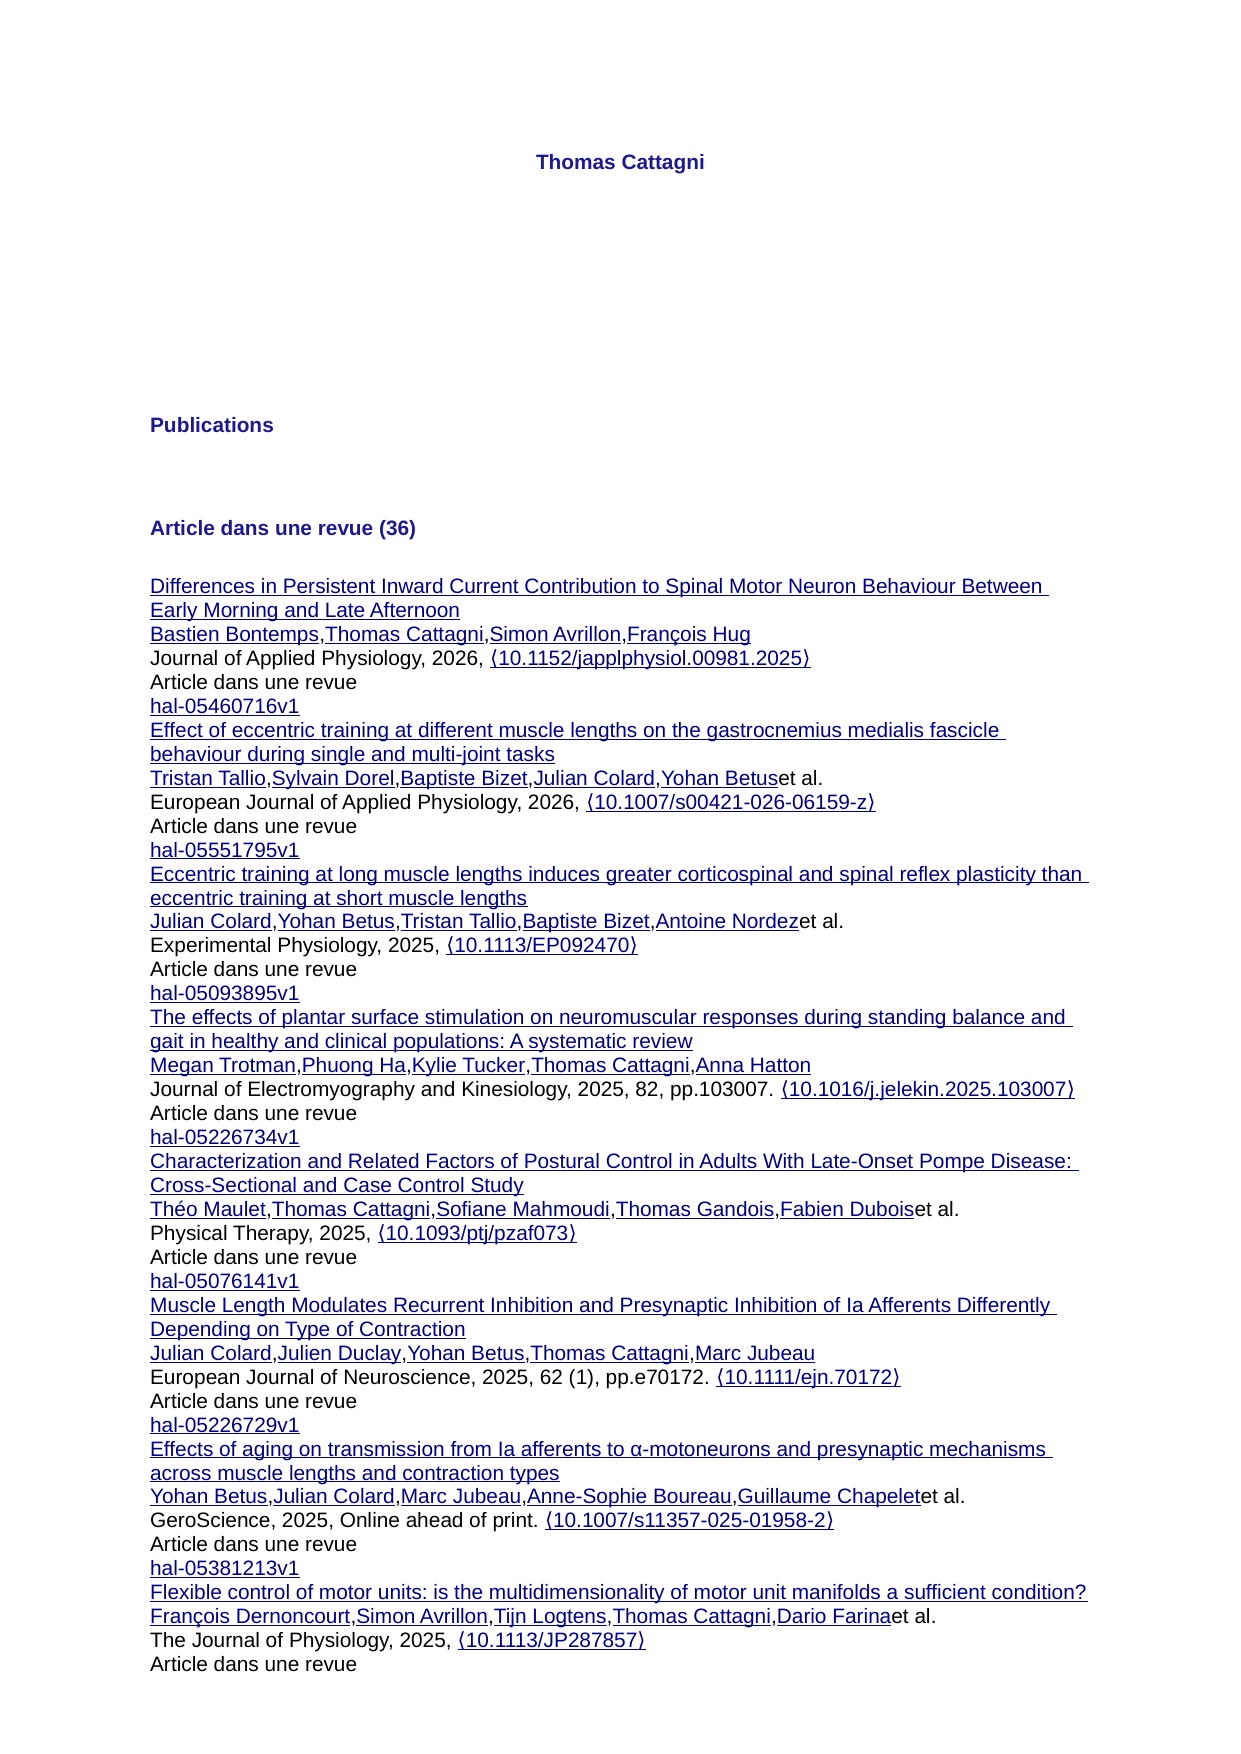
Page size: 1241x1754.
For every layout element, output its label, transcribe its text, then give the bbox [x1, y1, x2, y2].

table_cell The effects of plantar surface stimulation on neuromuscular responses during standing balance and gait in healthy and clinical populations: A systematic review Megan Trotman,Phuong Ha,Kylie Tucker,Thomas Cattagni,Anna Hatton Journal of Electromyography and Kinesiology, 2025, 82, pp.103007. ⟨10.1016/j.jelekin.2025.103007⟩ Article dans une revue hal-05226734v1 [150, 1005, 1090, 1149]
table_cell Characterization and Related Factors of Postural Control in Adults With Late-Onset Pompe Disease: Cross-Sectional and Case Control Study Théo Maulet,Thomas Cattagni,Sofiane Mahmoudi,Thomas Gandois,Fabien Duboiset al. Physical Therapy, 2025, ⟨10.1093/ptj/pzaf073⟩ Article dans une revue hal-05076141v1 [150, 1149, 1090, 1293]
table_cell Eccentric training at long muscle lengths induces greater corticospinal and spinal reflex plasticity than eccentric training at short muscle lengths Julian Colard,Yohan Betus,Tristan Tallio,Baptiste Bizet,Antoine Nordezet al. Experimental Physiology, 2025, ⟨10.1113/EP092470⟩ Article dans une revue hal-05093895v1 [150, 861, 1090, 1005]
table_cell Flexible control of motor units: is the multidimensionality of motor unit manifolds a sufficient condition? François Dernoncourt,Simon Avrillon,Tijn Logtens,Thomas Cattagni,Dario Farinaet al. The Journal of Physiology, 2025, ⟨10.1113/JP287857⟩ Article dans une revue [150, 1580, 1090, 1676]
table_cell Effect of eccentric training at different muscle lengths on the gastrocnemius medialis fascicle behaviour during single and multi-joint tasks Tristan Tallio,Sylvain Dorel,Baptiste Bizet,Julian Colard,Yohan Betuset al. European Journal of Applied Physiology, 2026, ⟨10.1007/s00421-026-06159-z⟩ Article dans une revue hal-05551795v1 [150, 718, 1090, 861]
table_cell Effects of aging on transmission from Ia afferents to α-motoneurons and presynaptic mechanisms across muscle lengths and contraction types Yohan Betus,Julian Colard,Marc Jubeau,Anne-Sophie Boureau,Guillaume Chapeletet al. GeroScience, 2025, Online ahead of print. ⟨10.1007/s11357-025-01958-2⟩ Article dans une revue hal-05381213v1 [150, 1436, 1090, 1580]
subtitle Thomas Cattagni [150, 150, 1090, 174]
subtitle Article dans une revue (36) [150, 516, 1090, 539]
subtitle Publications [150, 412, 1090, 436]
table_cell Muscle Length Modulates Recurrent Inhibition and Presynaptic Inhibition of Ia Afferents Differently Depending on Type of Contraction Julian Colard,Julien Duclay,Yohan Betus,Thomas Cattagni,Marc Jubeau European Journal of Neuroscience, 2025, 62 (1), pp.e70172. ⟨10.1111/ejn.70172⟩ Article dans une revue hal-05226729v1 [150, 1293, 1090, 1436]
table_header Differences in Persistent Inward Current Contribution to Spinal Motor Neuron Behaviour Between Early Morning and Late Afternoon Bastien Bontemps,Thomas Cattagni,Simon Avrillon,François Hug Journal of Applied Physiology, 2026, ⟨10.1152/japplphysiol.00981.2025⟩ Article dans une revue hal-05460716v1 [150, 574, 1090, 718]
